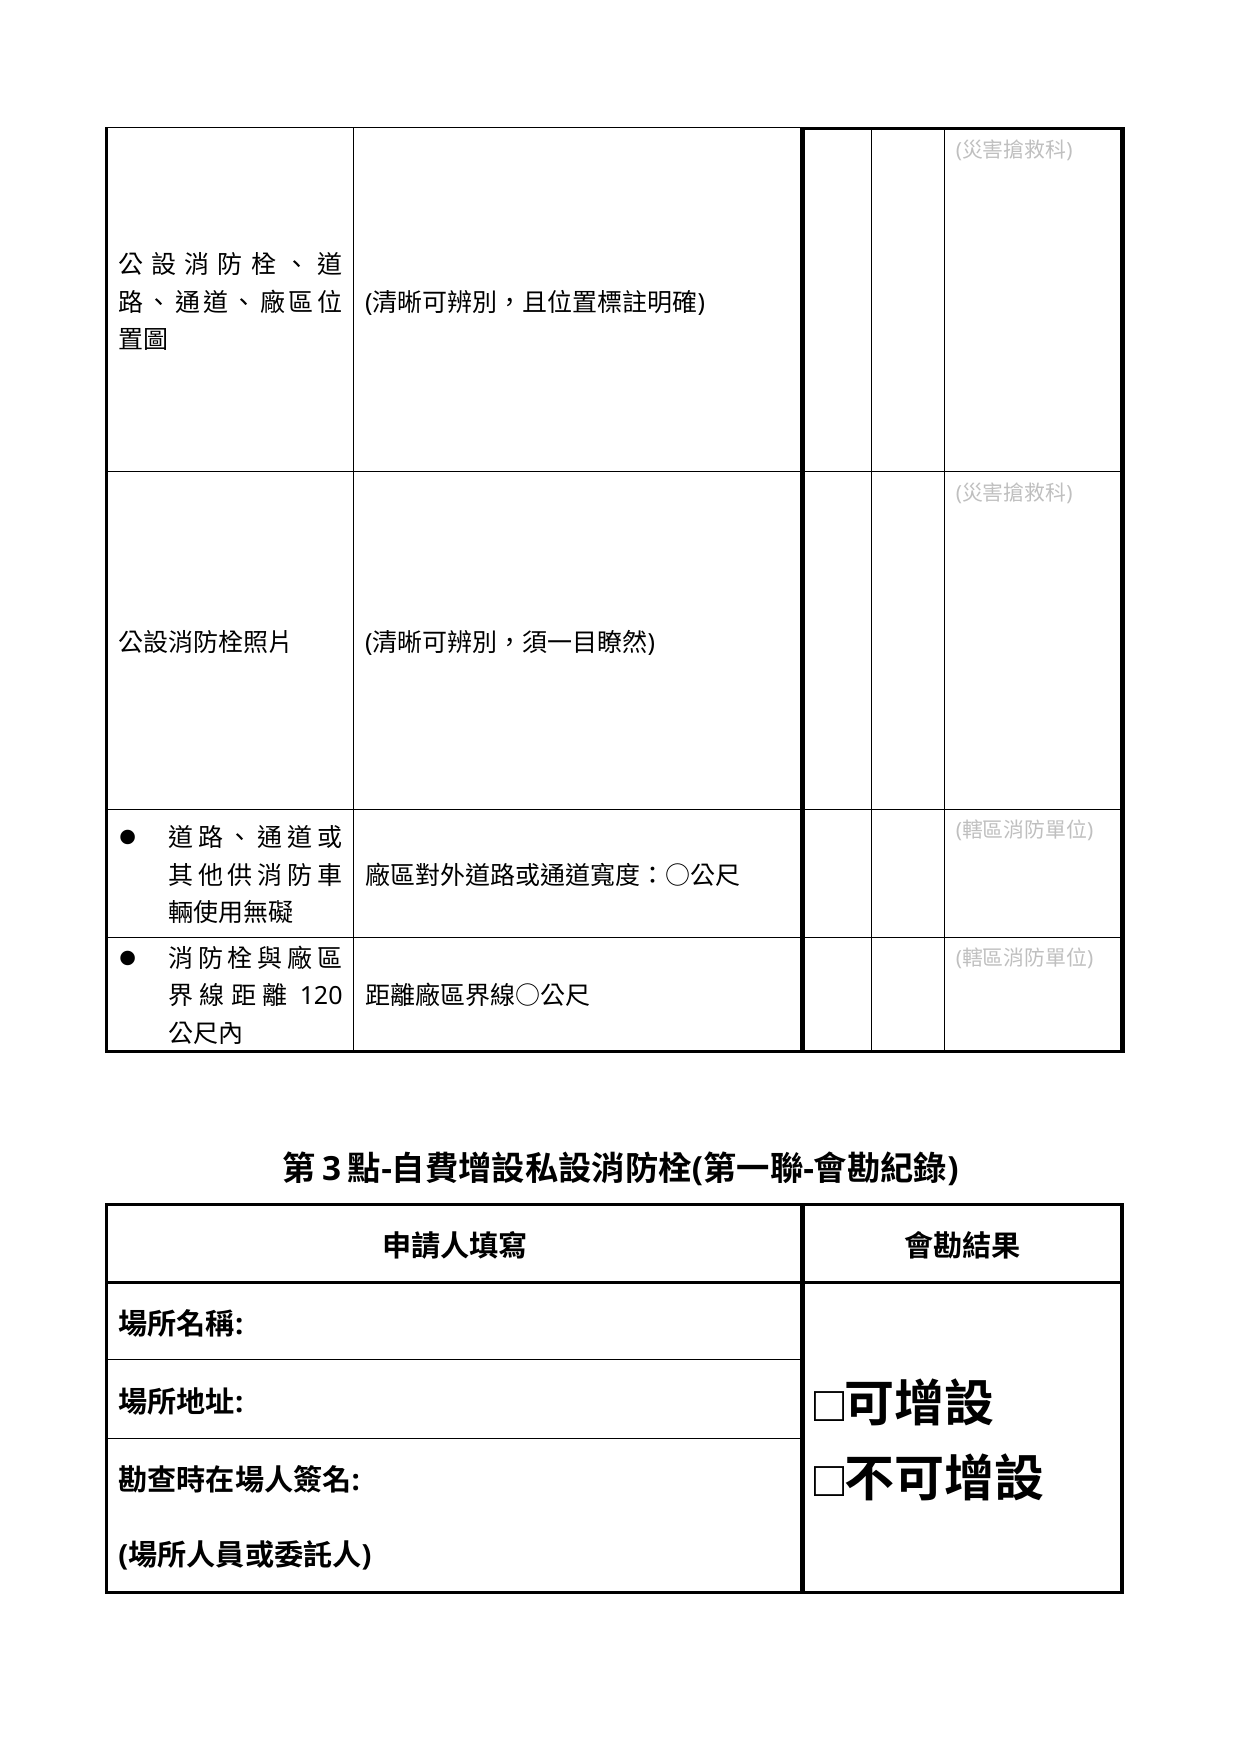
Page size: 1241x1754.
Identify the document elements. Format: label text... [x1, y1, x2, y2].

table_cell [805, 472, 871, 809]
table_cell (災害搶救科) [945, 130, 1120, 471]
table_cell [805, 938, 871, 1050]
table_cell (清晰可辨別，且位置標註明確) [354, 128, 800, 471]
table_cell [872, 938, 944, 1050]
table_cell □可增設 □不可增設 [805, 1284, 1120, 1591]
table_cell [805, 810, 871, 937]
table_cell (清晰可辨別，須一目瞭然) [354, 472, 800, 809]
table_cell [872, 472, 944, 809]
table_cell 消防栓與廠區界線距離120公尺內 [108, 938, 353, 1050]
table_cell 場所名稱: [108, 1284, 800, 1359]
table_header 申請人填寫 [108, 1206, 800, 1281]
table_cell 場所地址: [108, 1360, 800, 1437]
table_cell [872, 130, 944, 471]
table_cell 距離廠區界線○公尺 [354, 938, 800, 1050]
table_cell (轄區消防單位) [945, 810, 1120, 937]
text 第3點-自費增設私設消防栓(第一聯-會勘紀錄) [118, 1128, 1122, 1203]
table_header 會勘結果 [805, 1206, 1120, 1281]
table_cell [805, 130, 871, 471]
table_cell 勘查時在場人簽名: (場所人員或委託人) [108, 1439, 800, 1591]
table_cell 公設消防栓照片 [108, 472, 353, 809]
table_cell 道路、通道或其他供消防車輛使用無礙 [108, 810, 353, 937]
table_cell 廠區對外道路或通道寬度：○公尺 [354, 810, 800, 937]
table_cell (災害搶救科) [945, 472, 1120, 809]
table_cell (轄區消防單位) [945, 938, 1120, 1050]
table_cell [872, 810, 944, 937]
table_cell 公設消防栓、道路、通道、廠區位置圖 [108, 128, 353, 471]
